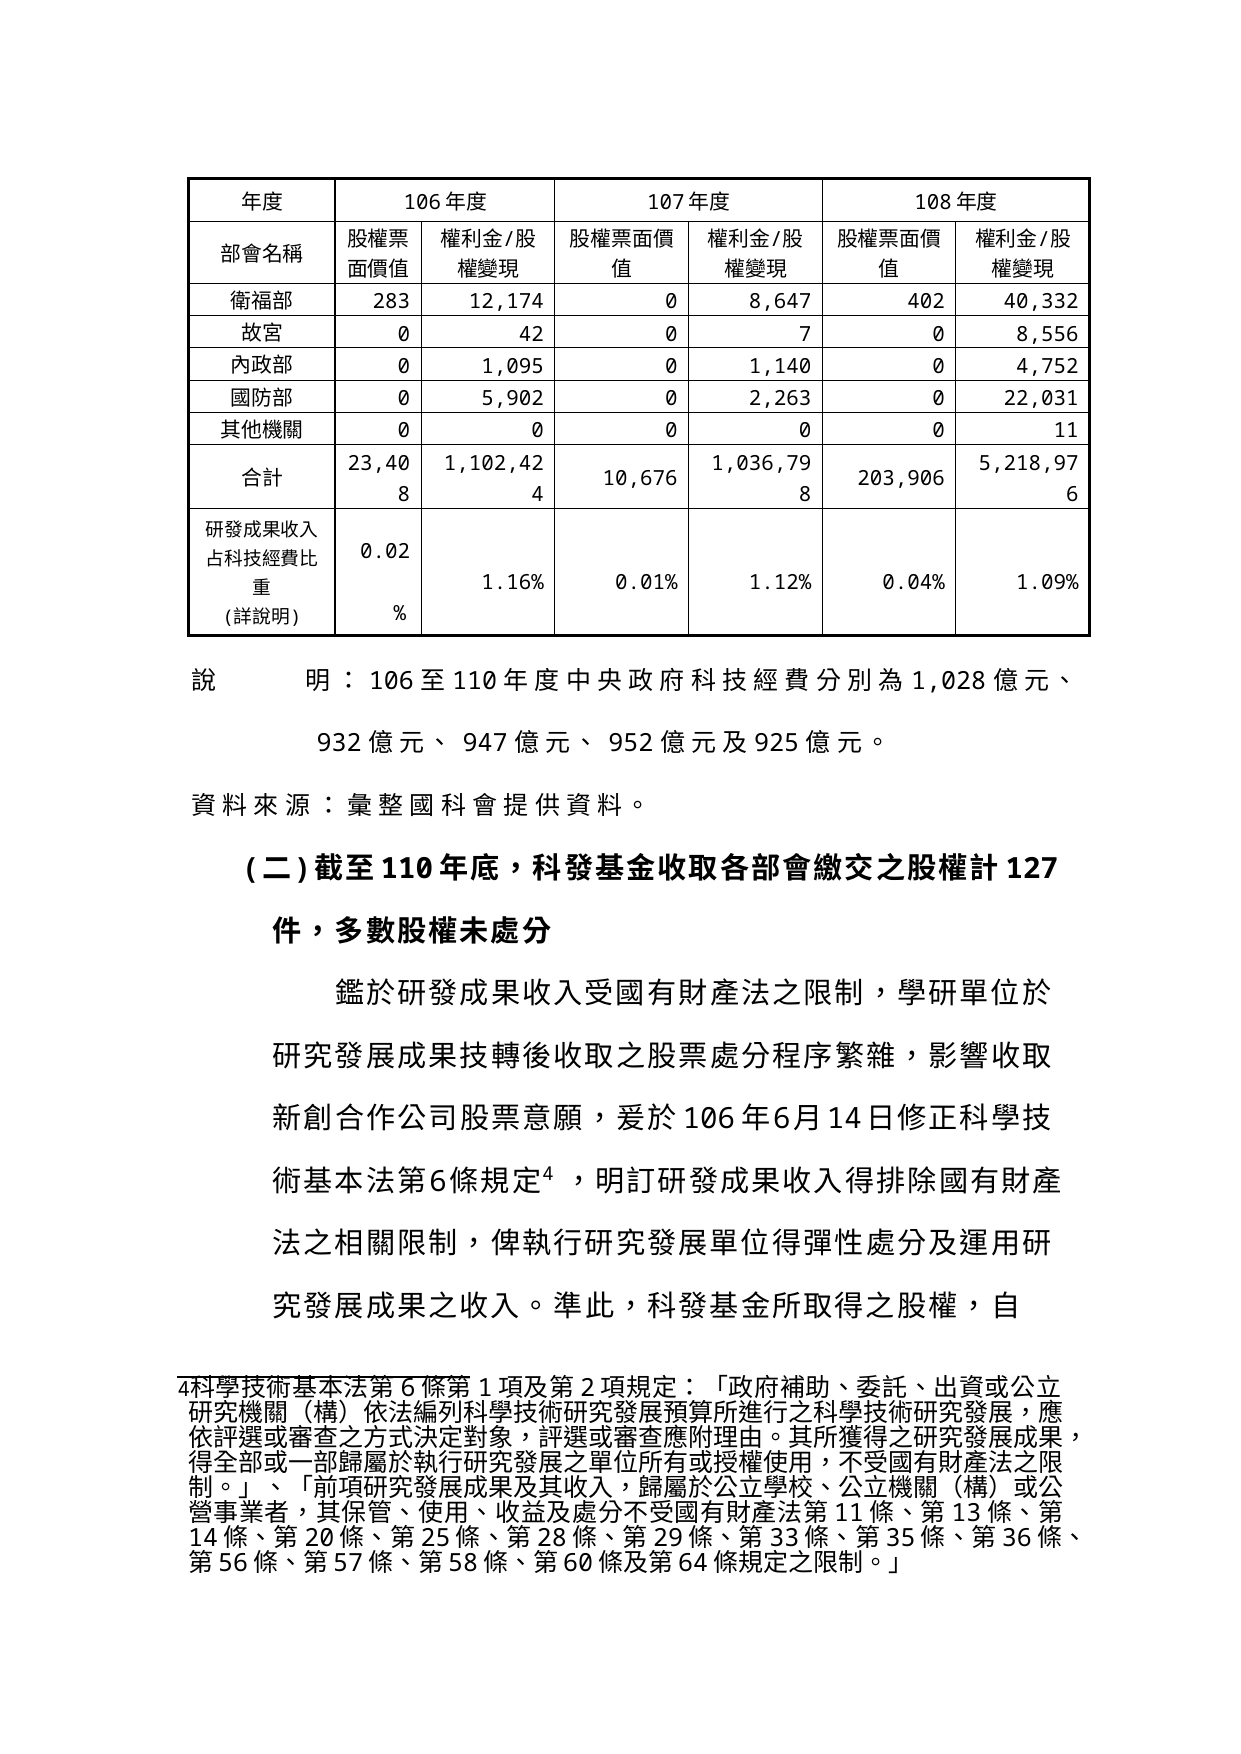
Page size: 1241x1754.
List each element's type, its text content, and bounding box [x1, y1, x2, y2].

table_cell 0 [555, 284, 688, 315]
text 說 明：106至110年度中央政府科技經費分別為1,028億元、932億元、947億元、952億元及925億元。 [179, 637, 1063, 762]
table_cell 0 [823, 316, 955, 347]
table_cell 0 [422, 413, 554, 444]
table_cell 0 [555, 413, 688, 444]
table_cell 0 [336, 381, 421, 412]
table_cell 12,174 [422, 284, 554, 315]
table_cell 0.02% [336, 509, 421, 634]
table_cell 1.16% [422, 509, 554, 634]
table_cell 23,408 [336, 445, 421, 508]
table_cell 0 [823, 348, 955, 379]
table_cell 1,140 [689, 348, 822, 379]
table_cell 11 [956, 413, 1088, 444]
table_cell 1,036,798 [689, 445, 822, 508]
table_cell 283 [336, 284, 421, 315]
table_cell 0 [823, 413, 955, 444]
table_cell 8,556 [956, 316, 1088, 347]
table_cell 故宮 [190, 316, 334, 347]
text 資料來源：彙整國科會提供資料。 [179, 762, 1063, 824]
table_cell 5,902 [422, 381, 554, 412]
table_cell 4,752 [956, 348, 1088, 379]
table_header 108年度 [823, 180, 1088, 221]
table_cell 5,218,976 [956, 445, 1088, 508]
table_cell 0 [336, 316, 421, 347]
table_cell 0 [555, 316, 688, 347]
table_cell 10,676 [555, 445, 688, 508]
table_cell 合計 [190, 445, 334, 508]
table_cell 1,102,424 [422, 445, 554, 508]
table_cell 1,095 [422, 348, 554, 379]
table_cell 權利金/股權變現 [689, 222, 822, 283]
table_cell 0 [823, 381, 955, 412]
table_cell 0.04% [823, 509, 955, 634]
table_cell 0 [336, 413, 421, 444]
table_cell 1.12% [689, 509, 822, 634]
table_cell 42 [422, 316, 554, 347]
table_cell 0 [336, 348, 421, 379]
table_cell 8,647 [689, 284, 822, 315]
table_cell 0 [555, 381, 688, 412]
table_cell 7 [689, 316, 822, 347]
table_cell 部會名稱 [190, 222, 334, 283]
table_cell 22,031 [956, 381, 1088, 412]
table_cell 402 [823, 284, 955, 315]
table_cell 內政部 [190, 348, 334, 379]
table_cell 2,263 [689, 381, 822, 412]
table_cell 0.01% [555, 509, 688, 634]
text 鑑於研發成果收入受國有財產法之限制，學研單位於研究發展成果技轉後收取之股票處分程序繁雜，影響收取新創合作公司股票意願，爰於106年6月14日修正科學技術基本法第6條規定，明訂研發成果收入得排除國有財產法之相關限制，俾執行研究發展單位得彈性處分及運用研究發展成果之收入。準此，科發基金所取得之股權，自 [266, 949, 1063, 1324]
table_cell 權利金/股權變現 [956, 222, 1088, 283]
text 科學技術基本法第6條第1項及第2項規定：「政府補助、委託、出資或公立研究機關（構）依法編列科學技術研究發展預算所進行之科學技術研究發展，應依評選或審查之方式決定對象，評選或審查應附理由。其所獲得之研究發展成果，得全部或一部歸屬於執行研究發展之單位所有或授權使用，不受國有財產法之限制。」、「前項研究發展成果及其收入，歸屬於公立學校、公立機關（構）或公營事業者，其保管、使用、收益及處分不受國有財產法第11條、第13條、第14條、第20條、第25條、第28條、第29條、第33條、第35條、第36條、第56條、第57條、第58條、第60條及第64條規定之限制。」 [177, 1377, 1063, 1577]
table_header 107年度 [555, 180, 822, 221]
table_cell 衛福部 [190, 284, 334, 315]
table_cell 1.09% [956, 509, 1088, 634]
table_cell 權利金/股權變現 [422, 222, 554, 283]
table_header 年度 [190, 180, 334, 221]
table_cell 其他機關 [190, 413, 334, 444]
table_cell 0 [555, 348, 688, 379]
table_cell 股權票面價值 [823, 222, 955, 283]
text (二)截至110年底，科發基金收取各部會繳交之股權計127件，多數股權未處分 [236, 824, 1063, 949]
table_cell 國防部 [190, 381, 334, 412]
table_cell 203,906 [823, 445, 955, 508]
table_header 106年度 [336, 180, 554, 221]
table_cell 股權票面價值 [336, 222, 421, 283]
table_cell 0 [689, 413, 822, 444]
table_cell 研發成果收入占科技經費比重 (詳說明) [190, 509, 334, 634]
table_cell 股權票面價值 [555, 222, 688, 283]
table_cell 40,332 [956, 284, 1088, 315]
